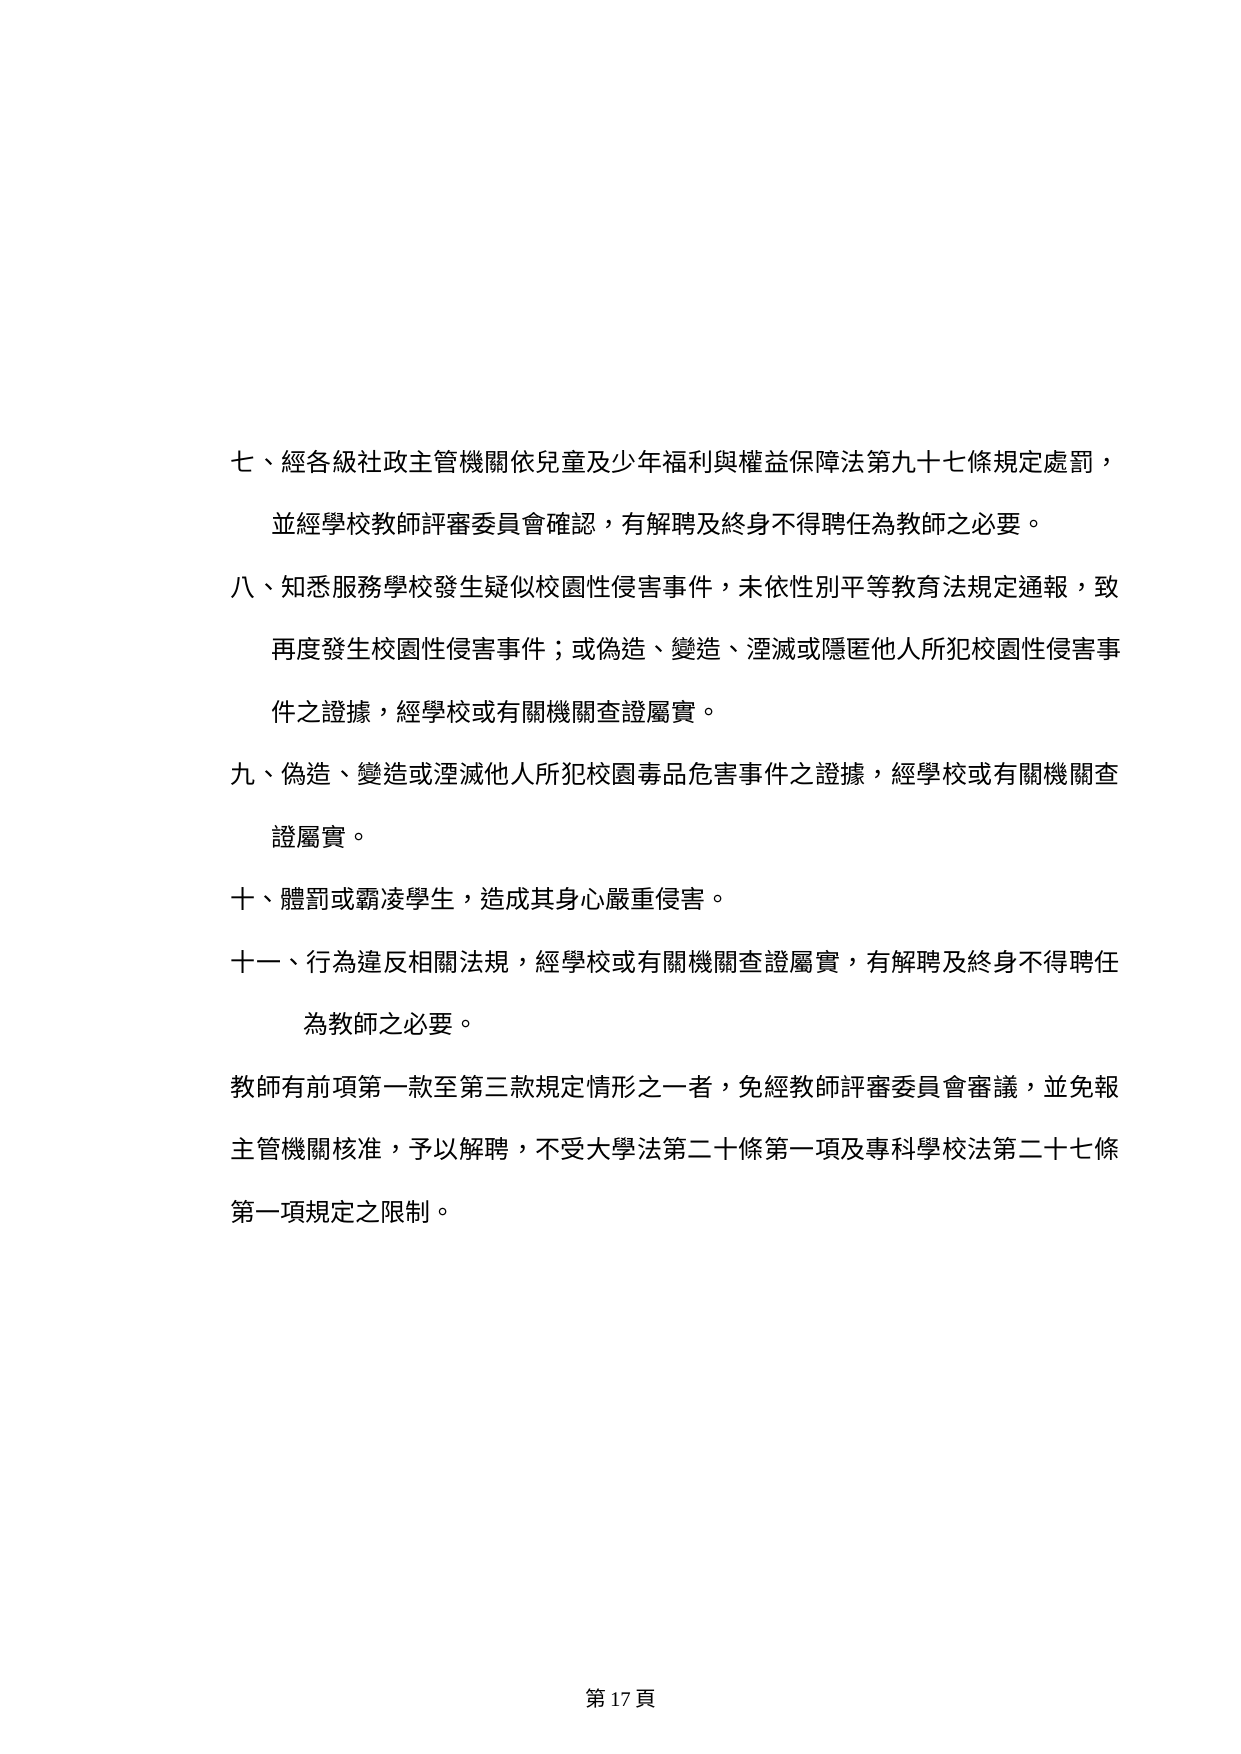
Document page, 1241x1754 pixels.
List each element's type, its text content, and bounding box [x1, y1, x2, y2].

text 教師有前項第一款至第三款規定情形之一者，免經教師評審委員會審議，並免報主管機關核准，予以解聘，不受大學法第二十條第一項及專科學校法第二十七條第一項規定之限制。 [230, 1044, 1122, 1231]
text 九、偽造、變造或湮滅他人所犯校園毒品危害事件之證據，經學校或有關機關查證屬實。 [230, 731, 1122, 856]
text 十、體罰或霸凌學生，造成其身心嚴重侵害。 [230, 856, 1122, 919]
text 七、經各級社政主管機關依兒童及少年福利與權益保障法第九十七條規定處罰，並經學校教師評審委員會確認，有解聘及終身不得聘任為教師之必要。 [230, 419, 1122, 544]
text 十一、行為違反相關法規，經學校或有關機關查證屬實，有解聘及終身不得聘任為教師之必要。 [230, 919, 1122, 1044]
text 八、知悉服務學校發生疑似校園性侵害事件，未依性別平等教育法規定通報，致再度發生校園性侵害事件；或偽造、變造、湮滅或隱匿他人所犯校園性侵害事件之證據，經學校或有關機關查證屬實。 [230, 544, 1122, 731]
